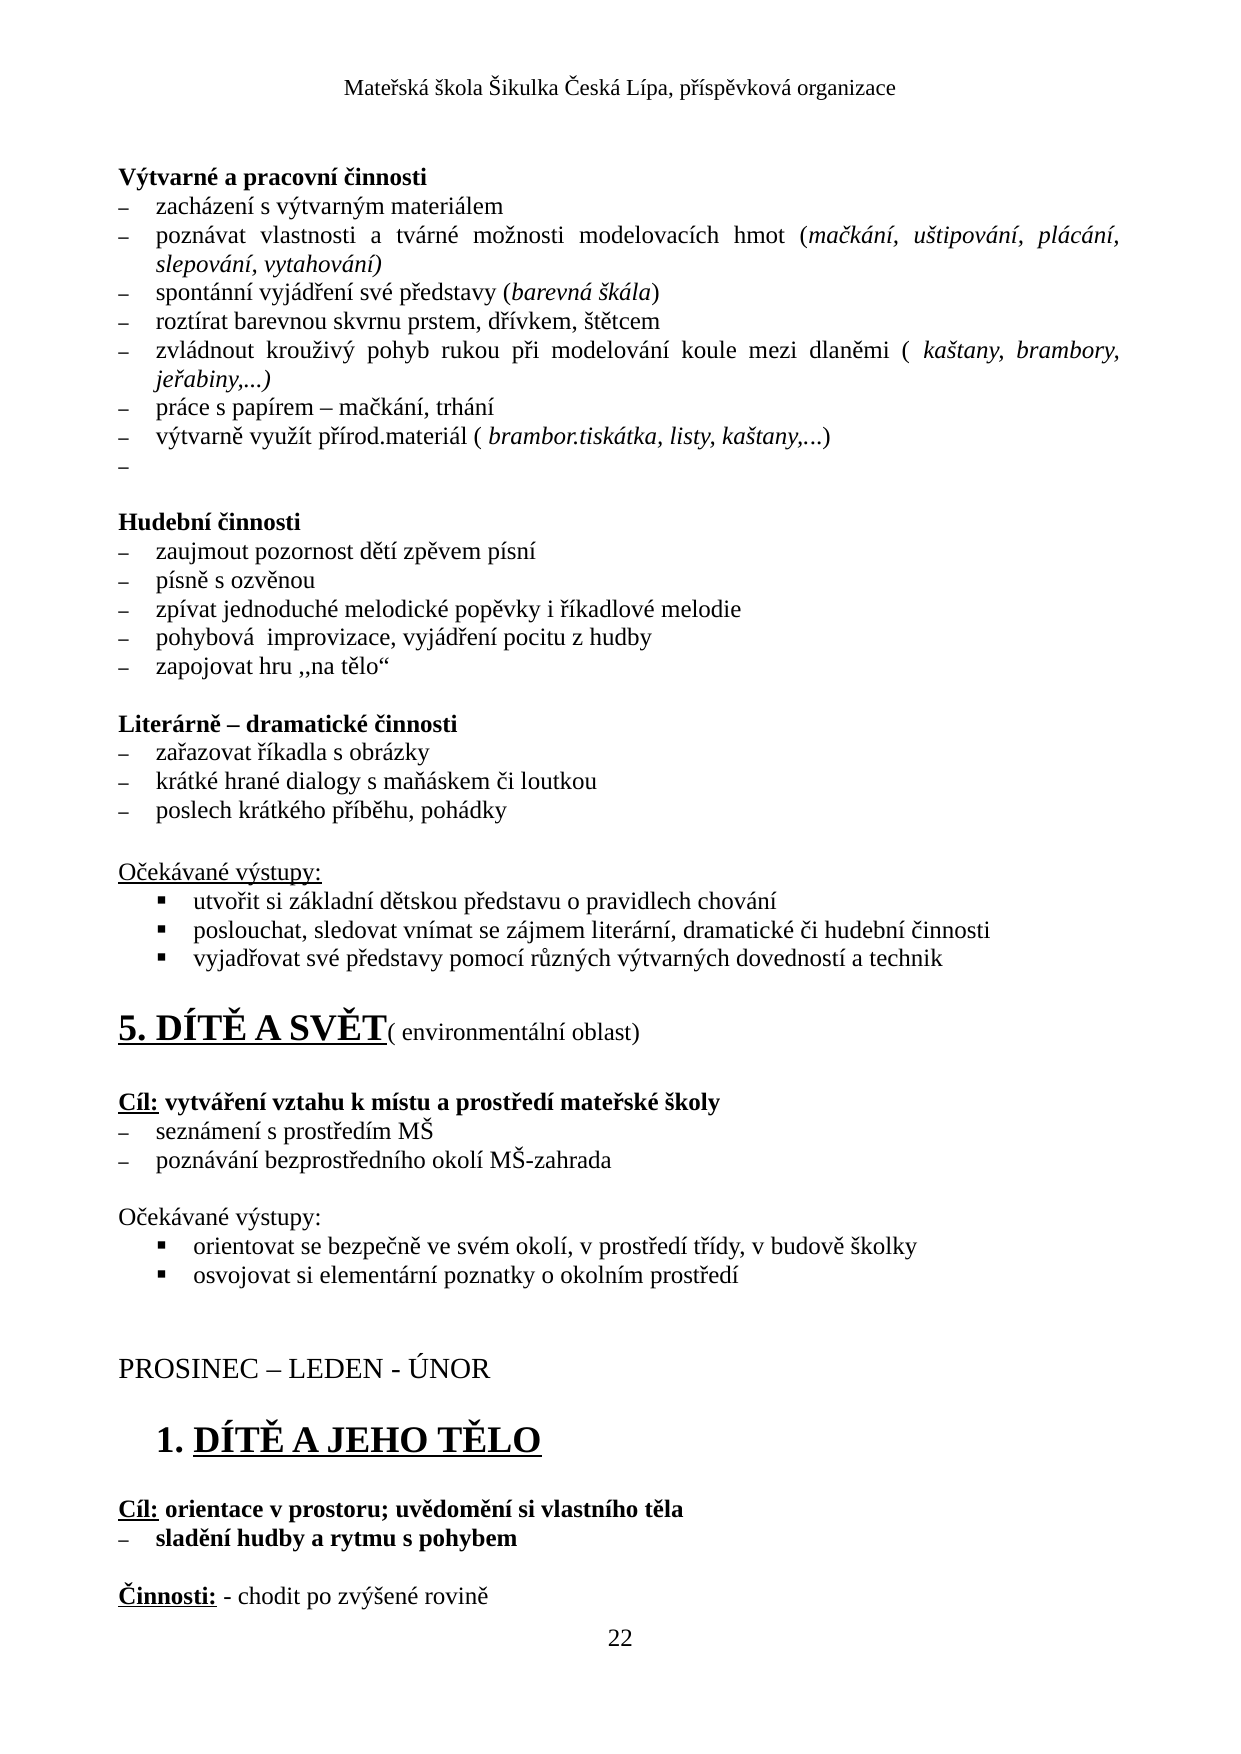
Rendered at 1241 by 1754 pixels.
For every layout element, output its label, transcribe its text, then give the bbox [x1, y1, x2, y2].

text Literárně – dramatické činnosti [118, 709, 1122, 737]
list spontánní vyjádření své představy (barevná škála) [118, 277, 1122, 306]
text PROSINEC – LEDEN - ÚNOR [118, 1351, 1122, 1384]
list zacházení s výtvarným materiálem [118, 191, 1122, 220]
text 5. DÍTĚ A SVĚT( environmentální oblast) [118, 1006, 1122, 1049]
text Očekávané výstupy: [118, 1202, 1122, 1231]
list DÍTĚ A JEHO TĚLO [156, 1418, 1122, 1461]
list roztírat barevnou skvrnu prstem, dřívkem, štětcem [118, 306, 1122, 335]
list vyjadřovat své představy pomocí různých výtvarných dovedností a technik [156, 943, 1122, 972]
list zařazovat říkadla s obrázky [118, 737, 1122, 766]
list poznávat vlastnosti a tvárné možnosti modelovacích hmot (mačkání, uštipování, plácání, slepování, vytahování) [118, 220, 1122, 277]
text Výtvarné a pracovní činnosti [118, 162, 1122, 191]
list práce s papírem – mačkání, trhání [118, 392, 1122, 421]
list seznámení s prostředím MŠ [118, 1116, 1122, 1145]
text Cíl: vytváření vztahu k místu a prostředí mateřské školy [118, 1087, 1122, 1116]
list poslouchat, sledovat vnímat se zájmem literární, dramatické či hudební činnosti [156, 915, 1122, 943]
list utvořit si základní dětskou představu o pravidlech chování [156, 886, 1122, 915]
list zapojovat hru ,,na tělo“ [118, 651, 1122, 680]
list krátké hrané dialogy s maňáskem či loutkou [118, 766, 1122, 795]
list osvojovat si elementární poznatky o okolním prostředí [156, 1260, 1122, 1288]
list zpívat jednoduché melodické popěvky i říkadlové melodie [118, 594, 1122, 622]
list písně s ozvěnou [118, 565, 1122, 594]
list zvládnout krouživý pohyb rukou při modelování koule mezi dlaněmi ( kaštany, brambory, jeřabiny,...) [118, 335, 1122, 392]
list zaujmout pozornost dětí zpěvem písní [118, 536, 1122, 565]
list sladění hudby a rytmu s pohybem [118, 1523, 1122, 1552]
list orientovat se bezpečně ve svém okolí, v prostředí třídy, v budově školky [156, 1231, 1122, 1260]
text Hudební činnosti [118, 507, 1122, 536]
list pohybová improvizace, vyjádření pocitu z hudby [118, 622, 1122, 651]
text Cíl: orientace v prostoru; uvědomění si vlastního těla [118, 1494, 1122, 1523]
list výtvarně využít přírod.materiál ( brambor.tiskátka, listy, kaštany,...) [118, 421, 1122, 450]
text Činnosti: - chodit po zvýšené rovině [118, 1581, 1122, 1609]
text Očekávané výstupy: [118, 857, 1122, 886]
list poznávání bezprostředního okolí MŠ-zahrada [118, 1145, 1122, 1173]
list poslech krátkého příběhu, pohádky [118, 795, 1122, 824]
